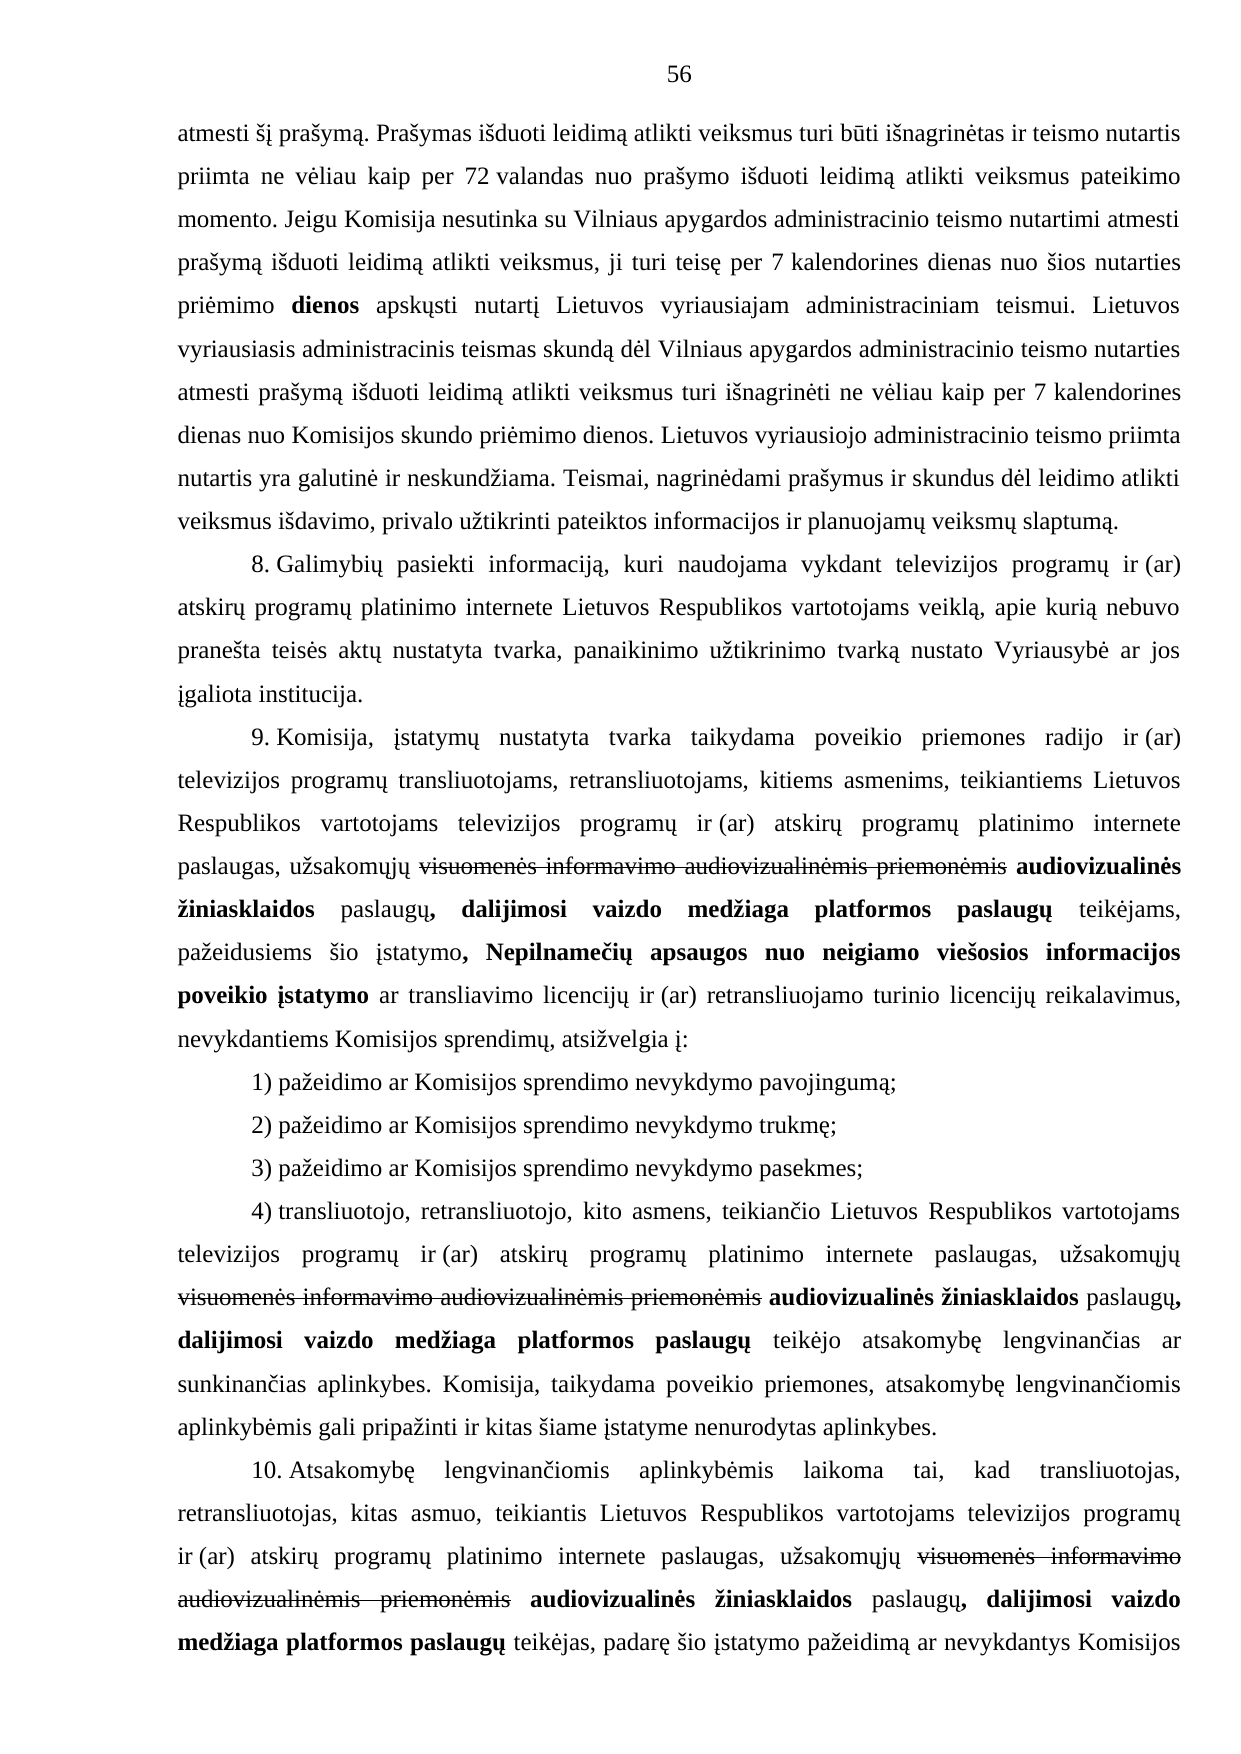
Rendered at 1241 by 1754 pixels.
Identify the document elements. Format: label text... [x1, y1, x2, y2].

text 2) pažeidimo ar Komisijos sprendimo nevykdymo trukmę; [177, 1110, 1181, 1139]
text 3) pažeidimo ar Komisijos sprendimo nevykdymo pasekmes; [177, 1153, 1181, 1182]
text 9. Komisija, įstatymų nustatyta tvarka taikydama poveikio priemones radijo ir (ar) televizijos programų transliuotojams, retransliuotojams, kitiems asmenims, teikiantiems Lietuvos Respublikos vartotojams televizijos programų ir (ar) atskirų programų platinimo internete paslaugas, užsakomųjų visuomenės informavimo audiovizualinėmis priemonėmis audiovizualinės žiniasklaidos paslaugų, dalijimosi vaizdo medžiaga platformos paslaugų teikėjams, pažeidusiems šio įstatymo, Nepilnamečių apsaugos nuo neigiamo viešosios informacijos poveikio įstatymo ar transliavimo licencijų ir (ar) retransliuojamo turinio licencijų reikalavimus, nevykdantiems Komisijos sprendimų, atsižvelgia į: [177, 722, 1181, 1052]
text atmesti šį prašymą. Prašymas išduoti leidimą atlikti veiksmus turi būti išnagrinėtas ir teismo nutartis priimta ne vėliau kaip per 72 valandas nuo prašymo išduoti leidimą atlikti veiksmus pateikimo momento. Jeigu Komisija nesutinka su Vilniaus apygardos administracinio teismo nutartimi atmesti prašymą išduoti leidimą atlikti veiksmus, ji turi teisę per 7 kalendorines dienas nuo šios nutarties priėmimo dienos apskųsti nutartį Lietuvos vyriausiajam administraciniam teismui. Lietuvos vyriausiasis administracinis teismas skundą dėl Vilniaus apygardos administracinio teismo nutarties atmesti prašymą išduoti leidimą atlikti veiksmus turi išnagrinėti ne vėliau kaip per 7 kalendorines dienas nuo Komisijos skundo priėmimo dienos. Lietuvos vyriausiojo administracinio teismo priimta nutartis yra galutinė ir neskundžiama. Teismai, nagrinėdami prašymus ir skundus dėl leidimo atlikti veiksmus išdavimo, privalo užtikrinti pateiktos informacijos ir planuojamų veiksmų slaptumą. [177, 118, 1181, 535]
text 1) pažeidimo ar Komisijos sprendimo nevykdymo pavojingumą; [177, 1067, 1181, 1096]
text 4) transliuotojo, retransliuotojo, kito asmens, teikiančio Lietuvos Respublikos vartotojams televizijos programų ir (ar) atskirų programų platinimo internete paslaugas, užsakomųjų visuomenės informavimo audiovizualinėmis priemonėmis audiovizualinės žiniasklaidos paslaugų, dalijimosi vaizdo medžiaga platformos paslaugų teikėjo atsakomybę lengvinančias ar sunkinančias aplinkybes. Komisija, taikydama poveikio priemones, atsakomybę lengvinančiomis aplinkybėmis gali pripažinti ir kitas šiame įstatyme nenurodytas aplinkybes. [177, 1196, 1181, 1441]
text 10. Atsakomybę lengvinančiomis aplinkybėmis laikoma tai, kad transliuotojas, retransliuotojas, kitas asmuo, teikiantis Lietuvos Respublikos vartotojams televizijos programų ir (ar) atskirų programų platinimo internete paslaugas, užsakomųjų visuomenės informavimo audiovizualinėmis priemonėmis audiovizualinės žiniasklaidos paslaugų, dalijimosi vaizdo medžiaga platformos paslaugų teikėjas, padarę šio įstatymo pažeidimą ar nevykdantys Komisijos [177, 1455, 1181, 1656]
text 8. Galimybių pasiekti informaciją, kuri naudojama vykdant televizijos programų ir (ar) atskirų programų platinimo internete Lietuvos Respublikos vartotojams veiklą, apie kurią nebuvo pranešta teisės aktų nustatyta tvarka, panaikinimo užtikrinimo tvarką nustato Vyriausybė ar jos įgaliota institucija. [177, 549, 1181, 707]
